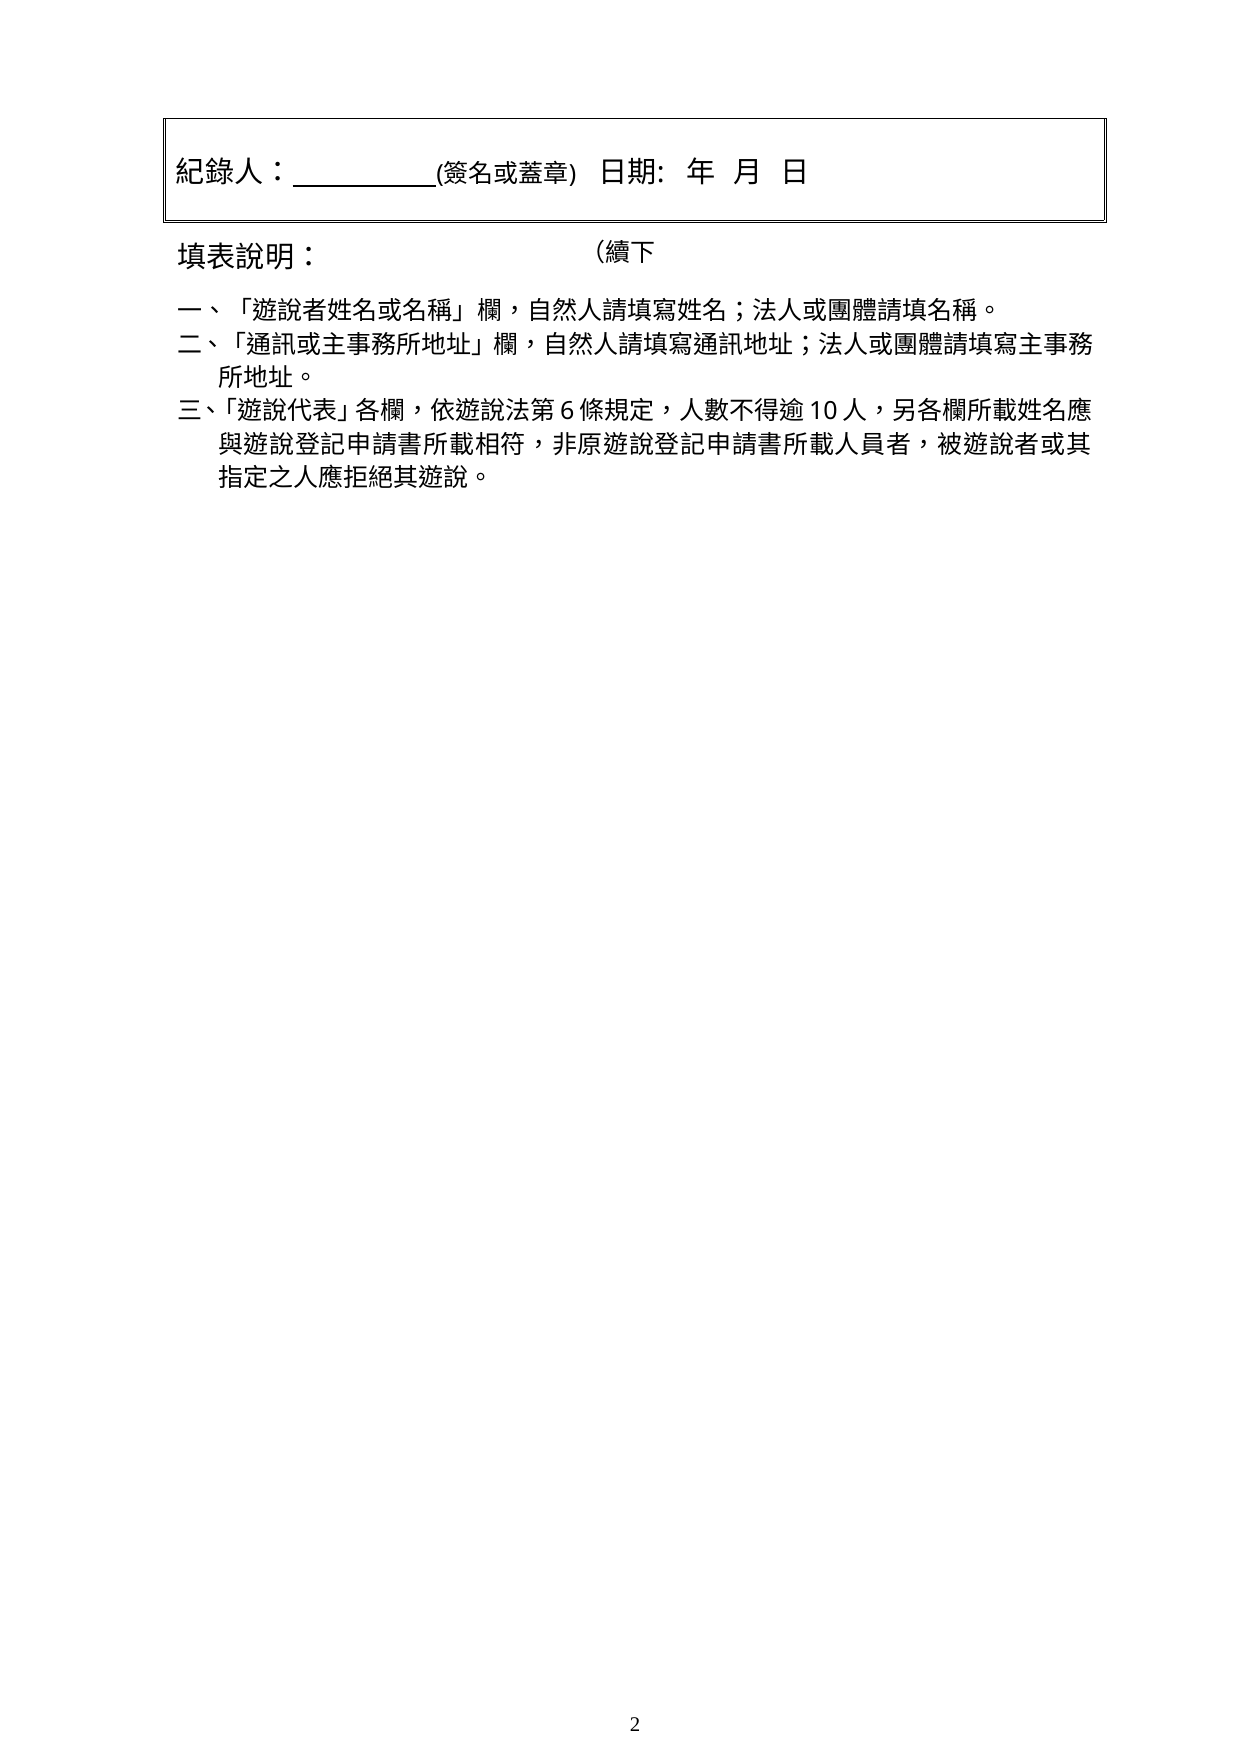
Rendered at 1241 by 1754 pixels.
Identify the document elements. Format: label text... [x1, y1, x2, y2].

table_cell 紀錄人： (簽名或蓋章) 日期: 年 月 日 [166, 119, 1104, 220]
text 二、「通訊或主事務所地址」欄，自然人請填寫通訊地址；法人或團體請填寫主事務所地址。 [177, 326, 1092, 393]
text 一、「遊說者姓名或名稱」欄，自然人請填寫姓名；法人或團體請填名稱。 [177, 293, 1092, 326]
text 三、「遊說代表」各欄，依遊說法第6條規定，人數不得逾10人，另各欄所載姓名應與遊說登記申請書所載相符，非原遊說登記申請書所載人員者，被遊說者或其指定之人應拒絕其遊說。 [177, 393, 1092, 493]
text 填表說明： [177, 241, 1092, 274]
